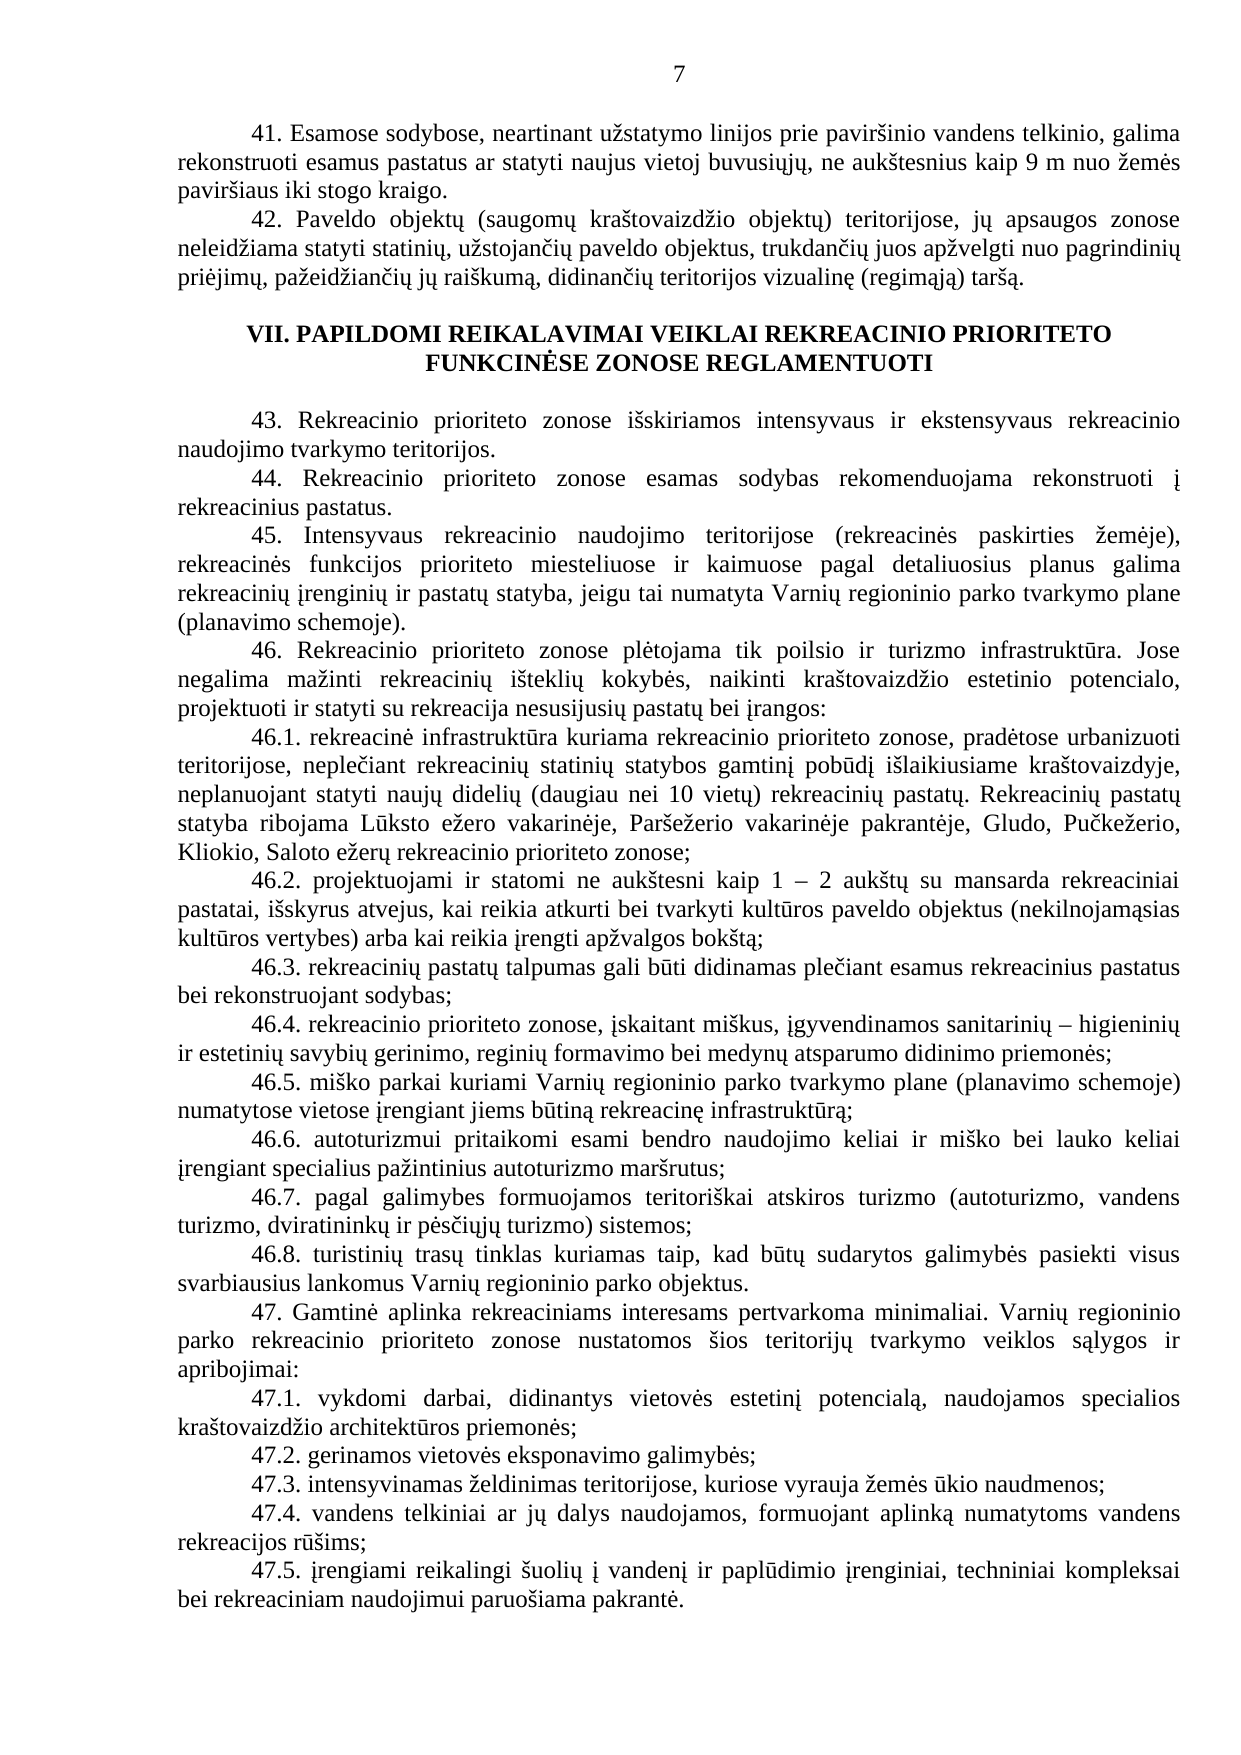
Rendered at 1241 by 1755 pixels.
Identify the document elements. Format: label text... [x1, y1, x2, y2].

text 46.4. rekreacinio prioriteto zonose, įskaitant miškus, įgyvendinamos sanitarinių – higieninių ir estetinių savybių gerinimo, reginių formavimo bei medynų atsparumo didinimo priemonės; [177, 1009, 1181, 1067]
text 41. Esamose sodybose, neartinant užstatymo linijos prie paviršinio vandens telkinio, galima rekonstruoti esamus pastatus ar statyti naujus vietoj buvusiųjų, ne aukštesnius kaip 9 m nuo žemės paviršiaus iki stogo kraigo. [177, 118, 1181, 204]
text 46.1. rekreacinė infrastruktūra kuriama rekreacinio prioriteto zonose, pradėtose urbanizuoti teritorijose, neplečiant rekreacinių statinių statybos gamtinį pobūdį išlaikiusiame kraštovaizdyje, neplanuojant statyti naujų didelių (daugiau nei 10 vietų) rekreacinių pastatų. Rekreacinių pastatų statyba ribojama Lūksto ežero vakarinėje, Paršežerio vakarinėje pakrantėje, Gludo, Pučkežerio, Kliokio, Saloto ežerų rekreacinio prioriteto zonose; [177, 722, 1181, 866]
text 47.3. intensyvinamas želdinimas teritorijose, kuriose vyrauja žemės ūkio naudmenos; [177, 1469, 1181, 1498]
text VII. PAPILDOMI REIKALAVIMAI VEIKLAI rekreacinio prioriteto funkcinėSE zonOSE REGLAMENTUOTI [177, 319, 1181, 377]
text 44. Rekreacinio prioriteto zonose esamas sodybas rekomenduojama rekonstruoti į rekreacinius pastatus. [177, 463, 1181, 521]
text 47.5. įrengiami reikalingi šuolių į vandenį ir paplūdimio įrenginiai, techniniai kompleksai bei rekreaciniam naudojimui paruošiama pakrantė. [177, 1556, 1181, 1613]
text 43. Rekreacinio prioriteto zonose išskiriamos intensyvaus ir ekstensyvaus rekreacinio naudojimo tvarkymo teritorijos. [177, 406, 1181, 463]
text 46. Rekreacinio prioriteto zonose plėtojama tik poilsio ir turizmo infrastruktūra. Jose negalima mažinti rekreacinių išteklių kokybės, naikinti kraštovaizdžio estetinio potencialo, projektuoti ir statyti su rekreacija nesusijusių pastatų bei įrangos: [177, 636, 1181, 722]
text 46.2. projektuojami ir statomi ne aukštesni kaip 1 – 2 aukštų su mansarda rekreaciniai pastatai, išskyrus atvejus, kai reikia atkurti bei tvarkyti kultūros paveldo objektus (nekilnojamąsias kultūros vertybes) arba kai reikia įrengti apžvalgos bokštą; [177, 866, 1181, 952]
text 47.4. vandens telkiniai ar jų dalys naudojamos, formuojant aplinką numatytoms vandens rekreacijos rūšims; [177, 1498, 1181, 1556]
text 46.8. turistinių trasų tinklas kuriamas taip, kad būtų sudarytos galimybės pasiekti visus svarbiausius lankomus Varnių regioninio parko objektus. [177, 1239, 1181, 1297]
text 46.7. pagal galimybes formuojamos teritoriškai atskiros turizmo (autoturizmo, vandens turizmo, dviratininkų ir pėsčiųjų turizmo) sistemos; [177, 1182, 1181, 1239]
text 46.3. rekreacinių pastatų talpumas gali būti didinamas plečiant esamus rekreacinius pastatus bei rekonstruojant sodybas; [177, 952, 1181, 1009]
text 47.2. gerinamos vietovės eksponavimo galimybės; [177, 1441, 1181, 1469]
text 46.5. miško parkai kuriami Varnių regioninio parko tvarkymo plane (planavimo schemoje) numatytose vietose įrengiant jiems būtiną rekreacinę infrastruktūrą; [177, 1067, 1181, 1124]
text 47. Gamtinė aplinka rekreaciniams interesams pertvarkoma minimaliai. Varnių regioninio parko rekreacinio prioriteto zonose nustatomos šios teritorijų tvarkymo veiklos sąlygos ir apribojimai: [177, 1297, 1181, 1383]
text 42. Paveldo objektų (saugomų kraštovaizdžio objektų) teritorijose, jų apsaugos zonose neleidžiama statyti statinių, užstojančių paveldo objektus, trukdančių juos apžvelgti nuo pagrindinių priėjimų, pažeidžiančių jų raiškumą, didinančių teritorijos vizualinę (regimąją) taršą. [177, 204, 1181, 291]
text 45. Intensyvaus rekreacinio naudojimo teritorijose (rekreacinės paskirties žemėje), rekreacinės funkcijos prioriteto miesteliuose ir kaimuose pagal detaliuosius planus galima rekreacinių įrenginių ir pastatų statyba, jeigu tai numatyta Varnių regioninio parko tvarkymo plane (planavimo schemoje). [177, 521, 1181, 636]
text 46.6. autoturizmui pritaikomi esami bendro naudojimo keliai ir miško bei lauko keliai įrengiant specialius pažintinius autoturizmo maršrutus; [177, 1124, 1181, 1182]
text 47.1. vykdomi darbai, didinantys vietovės estetinį potencialą, naudojamos specialios kraštovaizdžio architektūros priemonės; [177, 1383, 1181, 1441]
